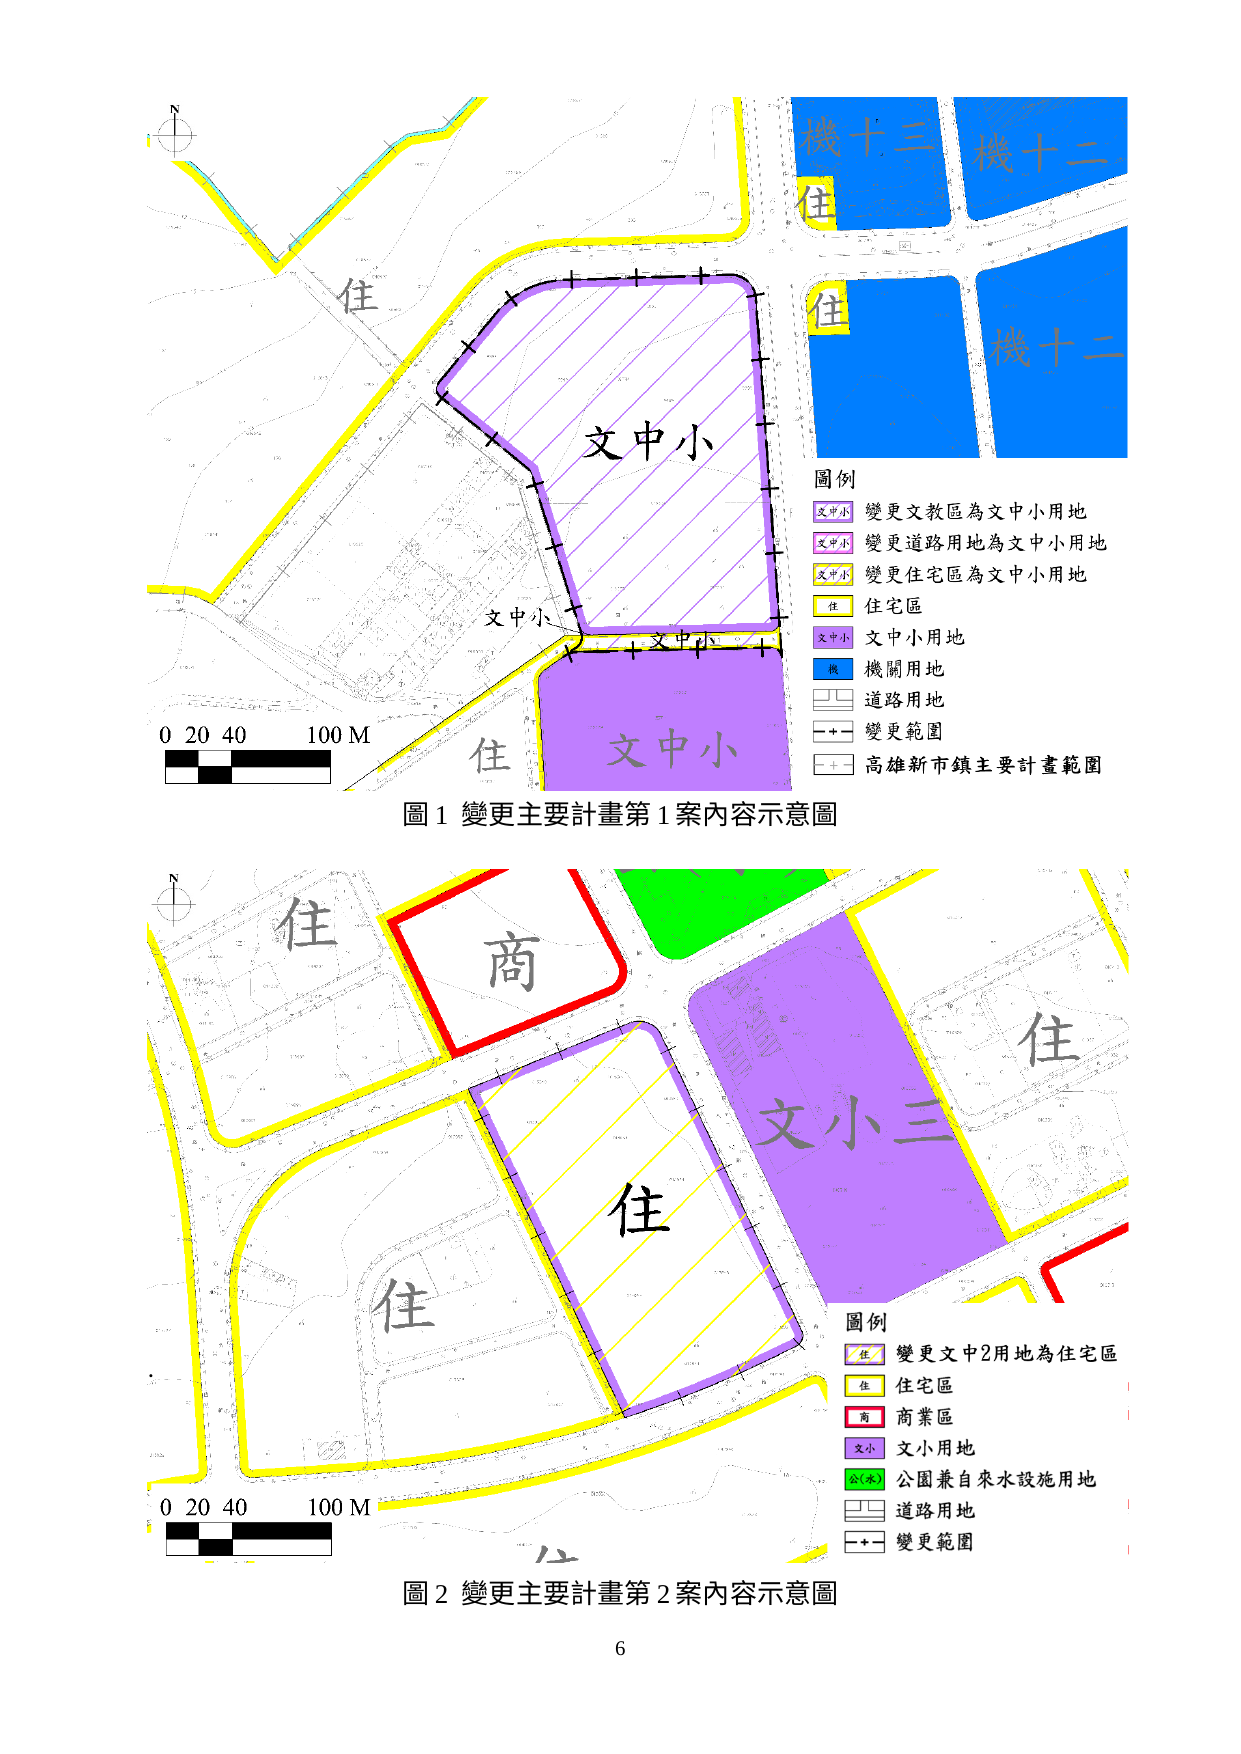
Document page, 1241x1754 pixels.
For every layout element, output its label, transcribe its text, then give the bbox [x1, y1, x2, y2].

text 圖1 變更主要計畫第1案內容示意圖 [148, 791, 1092, 834]
text 圖2 變更主要計畫第2案內容示意圖 [148, 1566, 1092, 1612]
